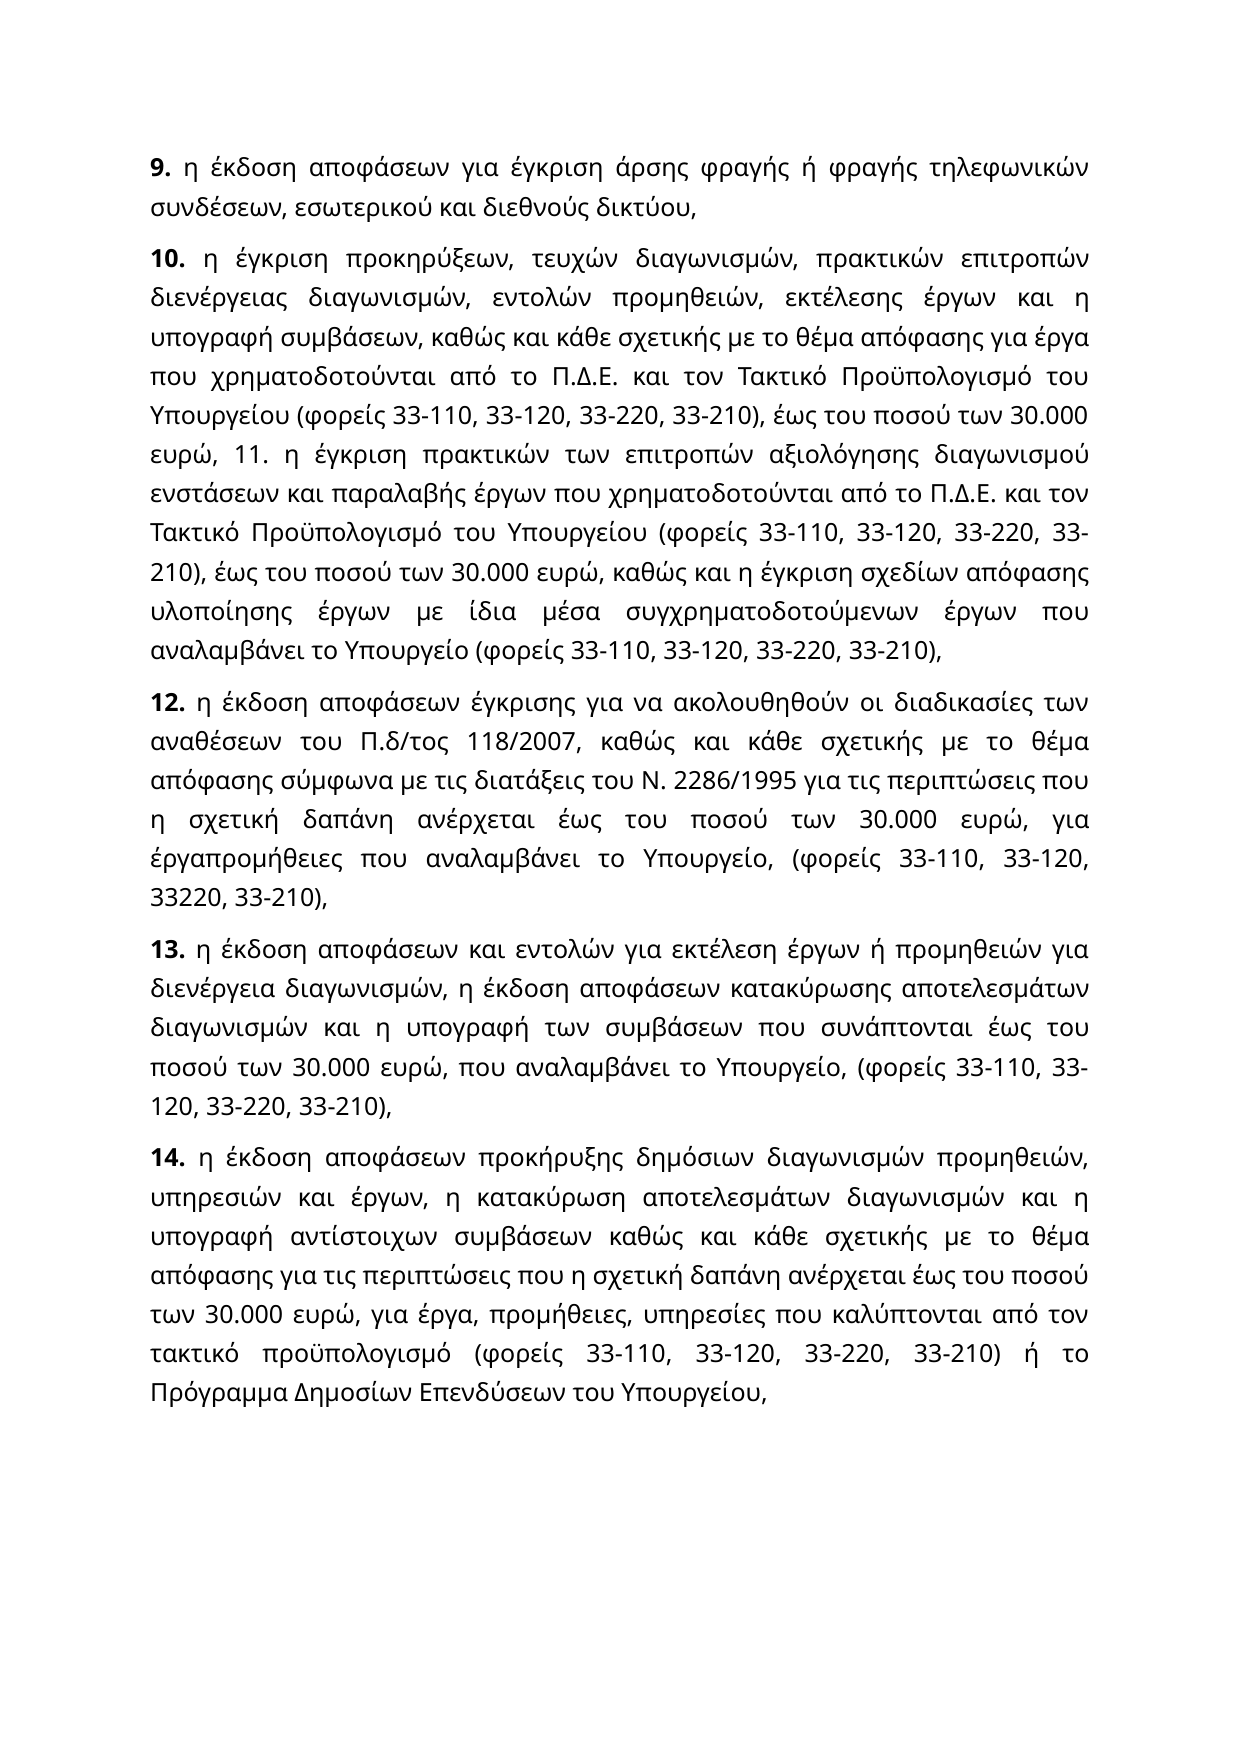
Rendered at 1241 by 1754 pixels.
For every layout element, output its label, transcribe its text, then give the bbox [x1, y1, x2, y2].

text 13. η έκδοση αποφάσεων και εντολών για εκτέλεση έργων ή προμηθειών για διενέργεια διαγωνισμών, η έκδοση αποφάσεων κατακύρωσης αποτελεσμάτων διαγωνισμών και η υπογραφή των συμβάσεων που συνάπτονται έως του ποσού των 30.000 ευρώ, που αναλαμβάνει το Υπουργείο, (φορείς 33-110, 33-120, 33-220, 33-210), [150, 932, 1090, 1122]
text 12. η έκδοση αποφάσεων έγκρισης για να ακολουθηθούν οι διαδικασίες των αναθέσεων του Π.δ/τος 118/2007, καθώς και κάθε σχετικής με το θέμα απόφασης σύμφωνα με τις διατάξεις του Ν. 2286/1995 για τις περιπτώσεις που η σχετική δαπάνη ανέρχεται έως του ποσού των 30.000 ευρώ, για έργαπρομήθειες που αναλαμβάνει το Υπουργείο, (φορείς 33-110, 33-120, 33220, 33-210), [150, 684, 1090, 914]
text 14. η έκδοση αποφάσεων προκήρυξης δημόσιων διαγωνισμών προμηθειών, υπηρεσιών και έργων, η κατακύρωση αποτελεσμάτων διαγωνισμών και η υπογραφή αντίστοιχων συμβάσεων καθώς και κάθε σχετικής με το θέμα απόφασης για τις περιπτώσεις που η σχετική δαπάνη ανέρχεται έως του ποσού των 30.000 ευρώ, για έργα, προμήθειες, υπηρεσίες που καλύπτονται από τον τακτικό προϋπολογισμό (φορείς 33-110, 33-120, 33-220, 33-210) ή το Πρόγραμμα Δημοσίων Επενδύσεων του Υπουργείου, [150, 1140, 1090, 1409]
text 10. η έγκριση προκηρύξεων, τευχών διαγωνισμών, πρακτικών επιτροπών διενέργειας διαγωνισμών, εντολών προμηθειών, εκτέλεσης έργων και η υπογραφή συμβάσεων, καθώς και κάθε σχετικής με το θέμα απόφασης για έργα που χρηματοδοτούνται από το Π.Δ.Ε. και τον Τακτικό Προϋπολογισμό του Υπουργείου (φορείς 33-110, 33-120, 33-220, 33-210), έως του ποσού των 30.000 ευρώ, 11. η έγκριση πρακτικών των επιτροπών αξιολόγησης διαγωνισμού ενστάσεων και παραλαβής έργων που χρηματοδοτούνται από το Π.Δ.Ε. και τον Τακτικό Προϋπολογισμό του Υπουργείου (φορείς 33-110, 33-120, 33-220, 33-210), έως του ποσού των 30.000 ευρώ, καθώς και η έγκριση σχεδίων απόφασης υλοποίησης έργων με ίδια μέσα συγχρηματοδοτούμενων έργων που αναλαμβάνει το Υπουργείο (φορείς 33-110, 33-120, 33-220, 33-210), [150, 241, 1090, 667]
text 9. η έκδοση αποφάσεων για έγκριση άρσης φραγής ή φραγής τηλεφωνικών συνδέσεων, εσωτερικού και διεθνούς δικτύου, [150, 150, 1090, 223]
